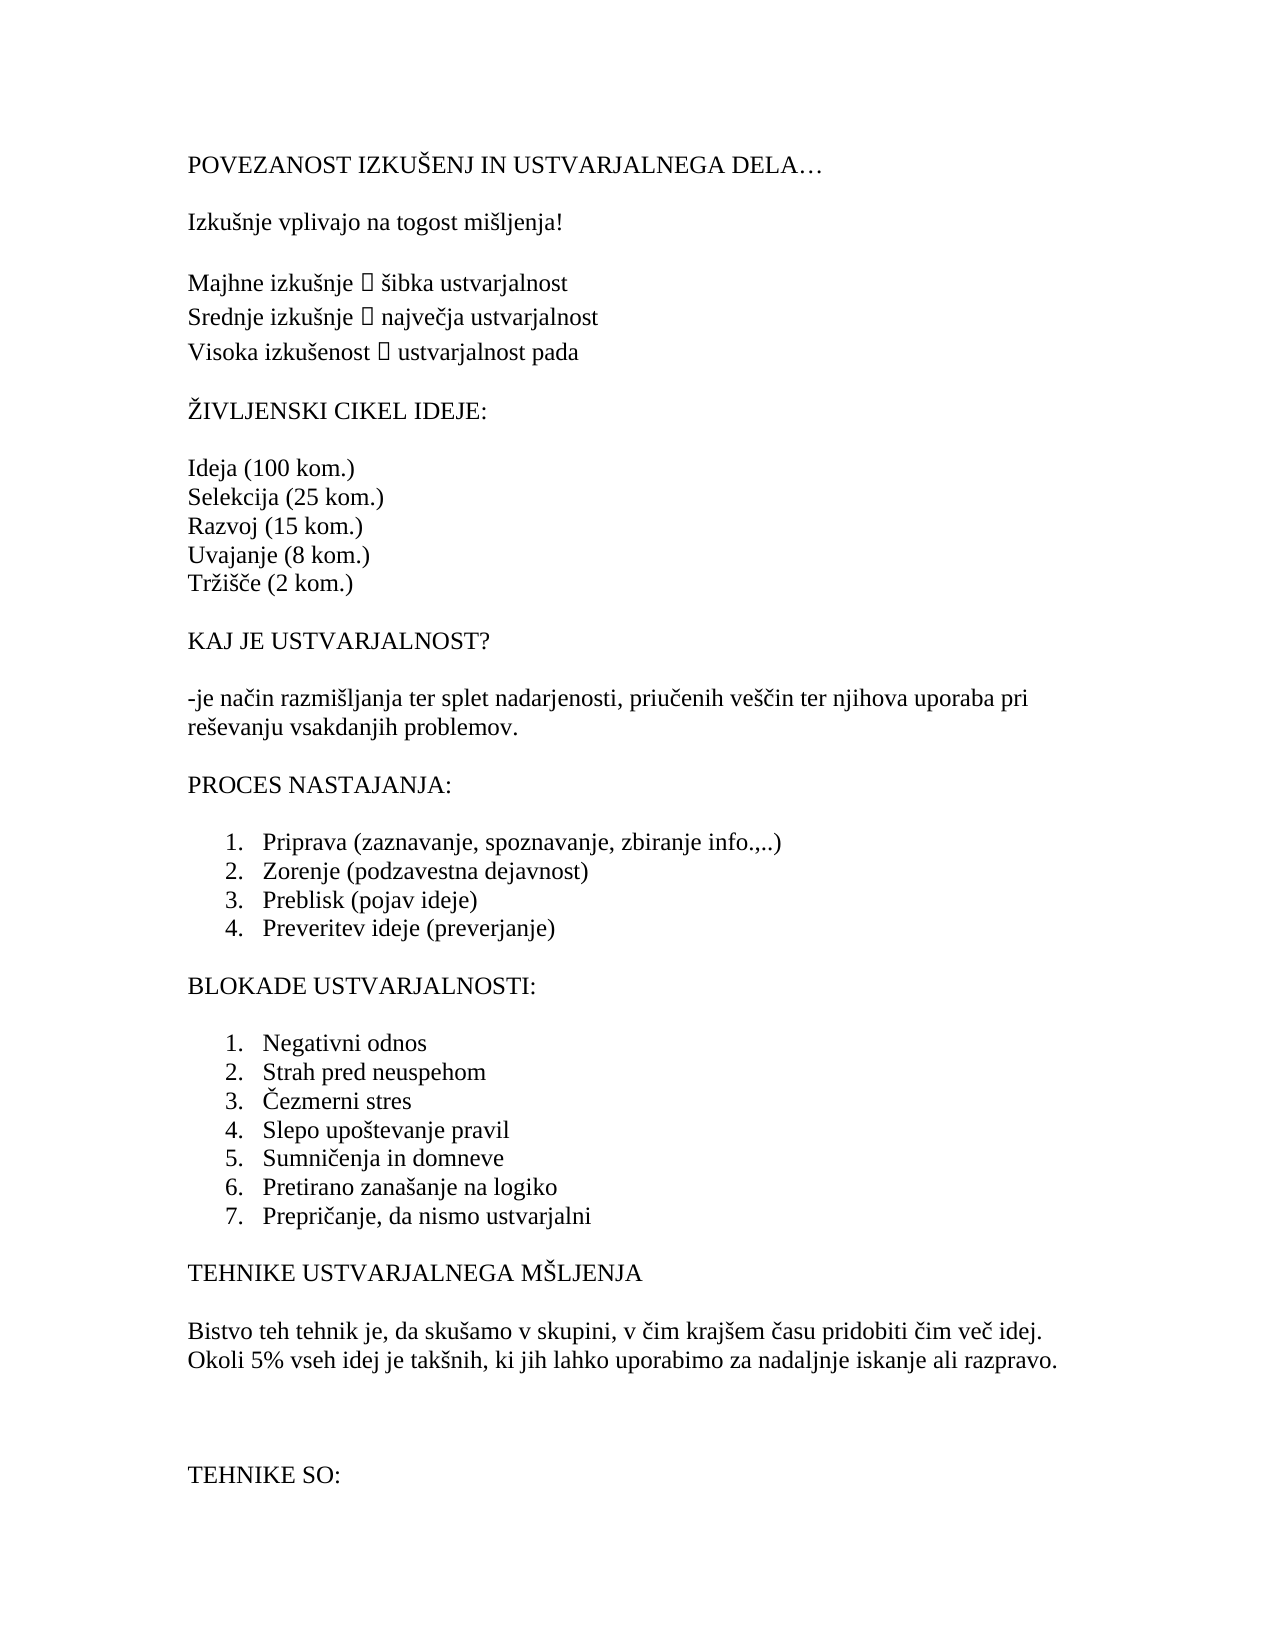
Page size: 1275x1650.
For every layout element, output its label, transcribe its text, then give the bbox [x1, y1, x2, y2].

text Uvajanje (8 kom.) [187, 540, 1087, 568]
text TEHNIKE USTVARJALNEGA MŠLJENJA [187, 1258, 1087, 1287]
text KAJ JE USTVARJALNOST? [187, 626, 600, 655]
list Slepo upoštevanje pravil [225, 1115, 1087, 1143]
list Priprava (zaznavanje, spoznavanje, zbiranje info.,..) [225, 827, 1087, 856]
list Negativni odnos [225, 1028, 1087, 1057]
text PROCES NASTAJANJA: [187, 770, 1087, 798]
text Srednje izkušnje  največja ustvarjalnost [187, 299, 1087, 333]
list Preveritev ideje (preverjanje) [225, 913, 1087, 942]
list Čezmerni stres [225, 1086, 1087, 1115]
text Tržišče (2 kom.) [187, 568, 1087, 597]
text POVEZANOST IZKUŠENJ IN USTVARJALNEGA DELA… [187, 150, 1087, 179]
list Zorenje (podzavestna dejavnost) [225, 856, 1087, 885]
text ŽIVLJENSKI CIKEL IDEJE: [187, 396, 1087, 425]
text Bistvo teh tehnik je, da skušamo v skupini, v čim krajšem času pridobiti čim več idej. Okoli 5% vseh idej je takšnih, ki jih lahko uporabimo za nadaljnje iskanje ali razpravo. [187, 1316, 1087, 1373]
text BLOKADE USTVARJALNOSTI: [187, 971, 1087, 1000]
text TEHNIKE SO: [187, 1460, 1087, 1488]
list Strah pred neuspehom [225, 1057, 1087, 1086]
text Visoka izkušenost  ustvarjalnost pada [187, 333, 1087, 367]
list Prepričanje, da nismo ustvarjalni [225, 1201, 1087, 1230]
text Razvoj (15 kom.) [187, 511, 1087, 540]
text Selekcija (25 kom.) [187, 482, 1087, 511]
text Ideja (100 kom.) [187, 453, 1087, 482]
list Sumničenja in domneve [225, 1143, 1087, 1172]
text Izkušnje vplivajo na togost mišljenja! [187, 207, 1087, 236]
list Preblisk (pojav ideje) [225, 885, 1087, 913]
text -je način razmišljanja ter splet nadarjenosti, priučenih veščin ter njihova uporaba pri reševanju vsakdanjih problemov. [187, 683, 1087, 741]
list Pretirano zanašanje na logiko [225, 1172, 1087, 1201]
text Majhne izkušnje  šibka ustvarjalnost [187, 265, 1087, 299]
